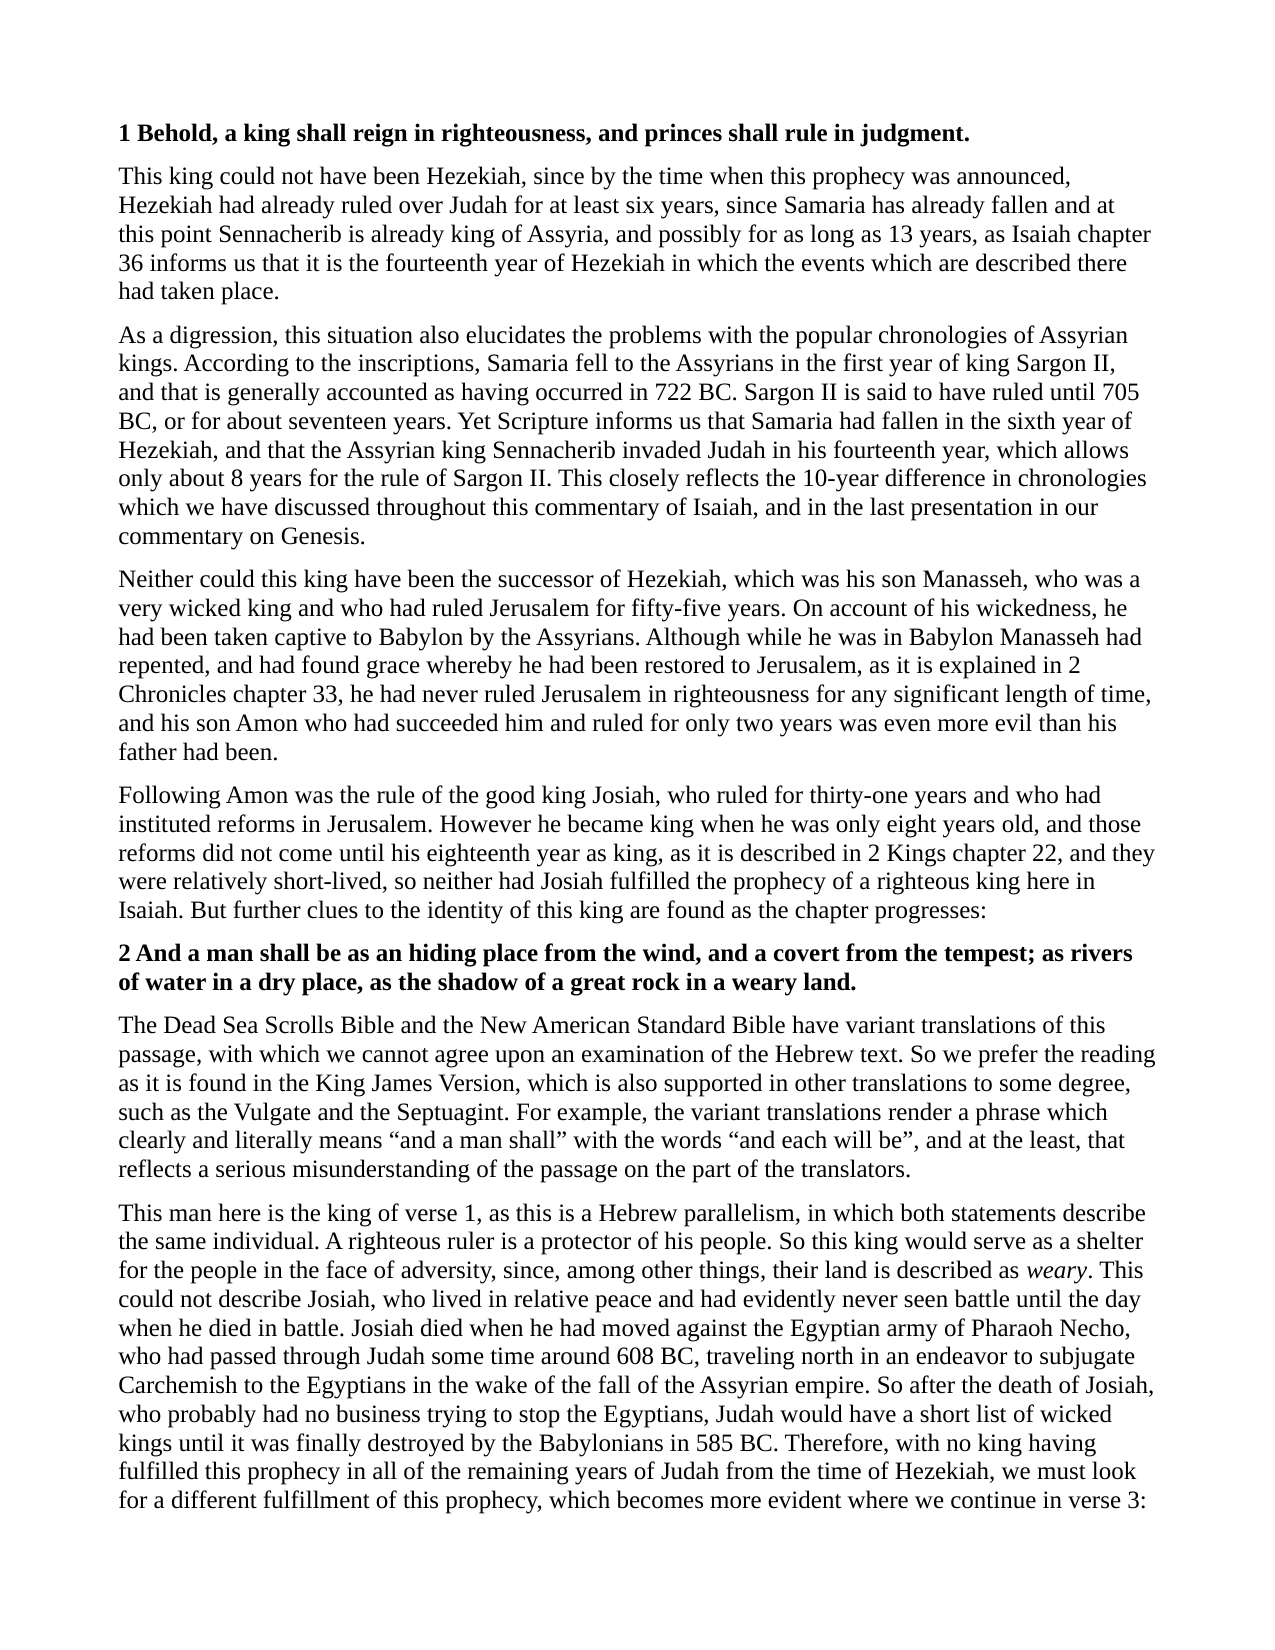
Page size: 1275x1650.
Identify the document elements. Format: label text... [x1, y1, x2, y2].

text The Dead Sea Scrolls Bible and the New American Standard Bible have variant translations of this passage, with which we cannot agree upon an examination of the Hebrew text. So we prefer the reading as it is found in the King James Version, which is also supported in other translations to some degree, such as the Vulgate and the Septuagint. For example, the variant translations render a phrase which clearly and literally means “and a man shall” with the words “and each will be”, and at the least, that reflects a serious misunderstanding of the passage on the part of the translators. [118, 1011, 1157, 1183]
text As a digression, this situation also elucidates the problems with the popular chronologies of Assyrian kings. According to the inscriptions, Samaria fell to the Assyrians in the first year of king Sargon II, and that is generally accounted as having occurred in 722 BC. Sargon II is said to have ruled until 705 BC, or for about seventeen years. Yet Scripture informs us that Samaria had fallen in the sixth year of Hezekiah, and that the Assyrian king Sennacherib invaded Judah in his fourteenth year, which allows only about 8 years for the rule of Sargon II. This closely reflects the 10-year difference in chronologies which we have discussed throughout this commentary of Isaiah, and in the last presentation in our commentary on Genesis. [118, 320, 1157, 550]
text Neither could this king have been the successor of Hezekiah, which was his son Manasseh, who was a very wicked king and who had ruled Jerusalem for fifty-five years. On account of his wickedness, he had been taken captive to Babylon by the Assyrians. Although while he was in Babylon Manasseh had repented, and had found grace whereby he had been restored to Jerusalem, as it is explained in 2 Chronicles chapter 33, he had never ruled Jerusalem in righteousness for any significant length of time, and his son Amon who had succeeded him and ruled for only two years was even more evil than his father had been. [118, 564, 1157, 766]
text Following Amon was the rule of the good king Josiah, who ruled for thirty-one years and who had instituted reforms in Jerusalem. However he became king when he was only eight years old, and those reforms did not come until his eighteenth year as king, as it is described in 2 Kings chapter 22, and they were relatively short-lived, so neither had Josiah fulfilled the prophecy of a righteous king here in Isaiah. But further clues to the identity of this king are found as the chapter progresses: [118, 780, 1157, 924]
text This king could not have been Hezekiah, since by the time when this prophecy was announced, Hezekiah had already ruled over Judah for at least six years, since Samaria has already fallen and at this point Sennacherib is already king of Assyria, and possibly for as long as 13 years, as Isaiah chapter 36 informs us that it is the fourteenth year of Hezekiah in which the events which are described there had taken place. [118, 161, 1157, 305]
text 1 Behold, a king shall reign in righteousness, and princes shall rule in judgment. [118, 118, 1157, 147]
text 2 And a man shall be as an hiding place from the wind, and a covert from the tempest; as rivers of water in a dry place, as the shadow of a great rock in a weary land. [118, 938, 1157, 996]
text This man here is the king of verse 1, as this is a Hebrew parallelism, in which both statements describe the same individual. A righteous ruler is a protector of his people. So this king would serve as a shelter for the people in the face of adversity, since, among other things, their land is described as weary. This could not describe Josiah, who lived in relative peace and had evidently never seen battle until the day when he died in battle. Josiah died when he had moved against the Egyptian army of Pharaoh Necho, who had passed through Judah some time around 608 BC, traveling north in an endeavor to subjugate Carchemish to the Egyptians in the wake of the fall of the Assyrian empire. So after the death of Josiah, who probably had no business trying to stop the Egyptians, Judah would have a short list of wicked kings until it was finally destroyed by the Babylonians in 585 BC. Therefore, with no king having fulfilled this prophecy in all of the remaining years of Judah from the time of Hezekiah, we must look for a different fulfillment of this prophecy, which becomes more evident where we continue in verse 3: [118, 1198, 1157, 1514]
